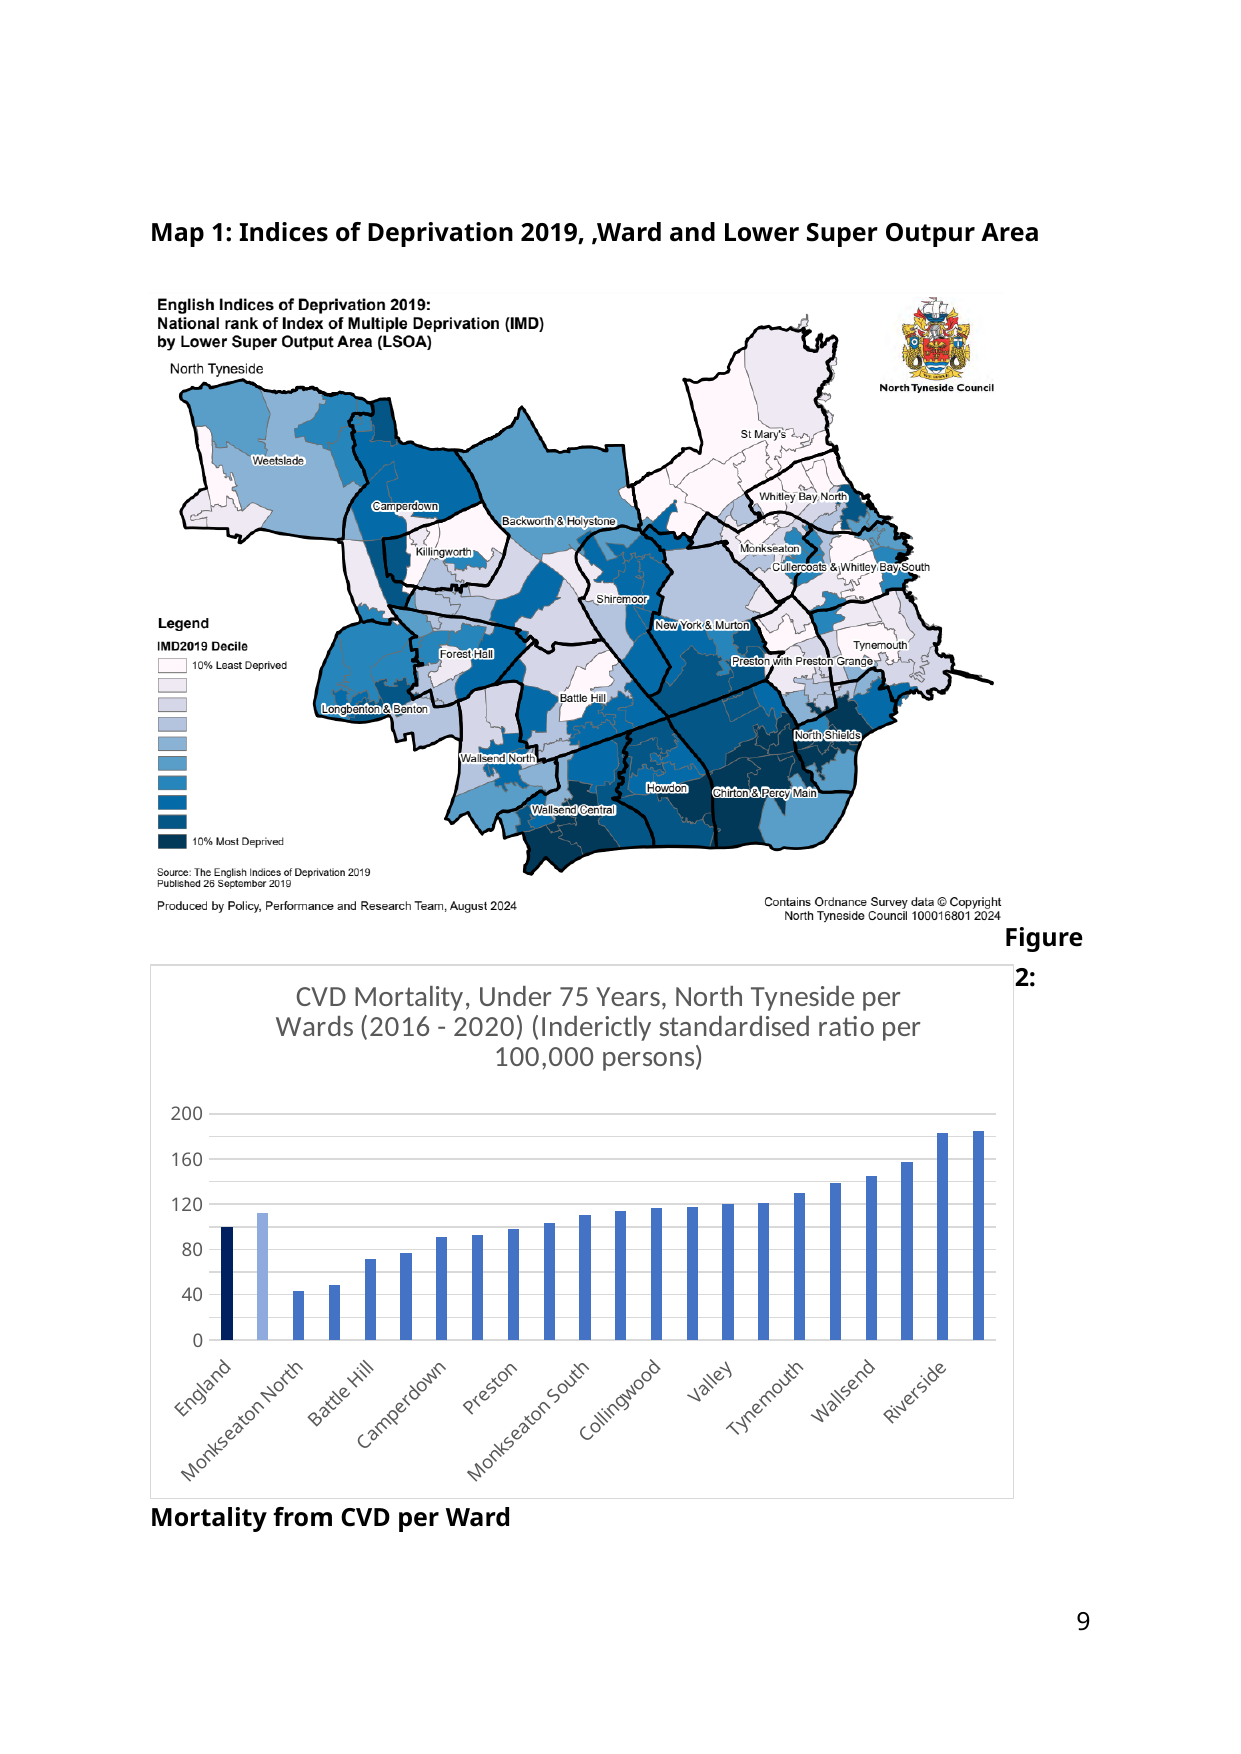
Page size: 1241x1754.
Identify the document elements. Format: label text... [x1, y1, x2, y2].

text Map 1: Indices of Deprivation 2019, ,Ward and Lower Super Outpur Area [150, 214, 1090, 248]
text Figure 2: Mortality from CVD per Ward [150, 920, 1090, 1534]
